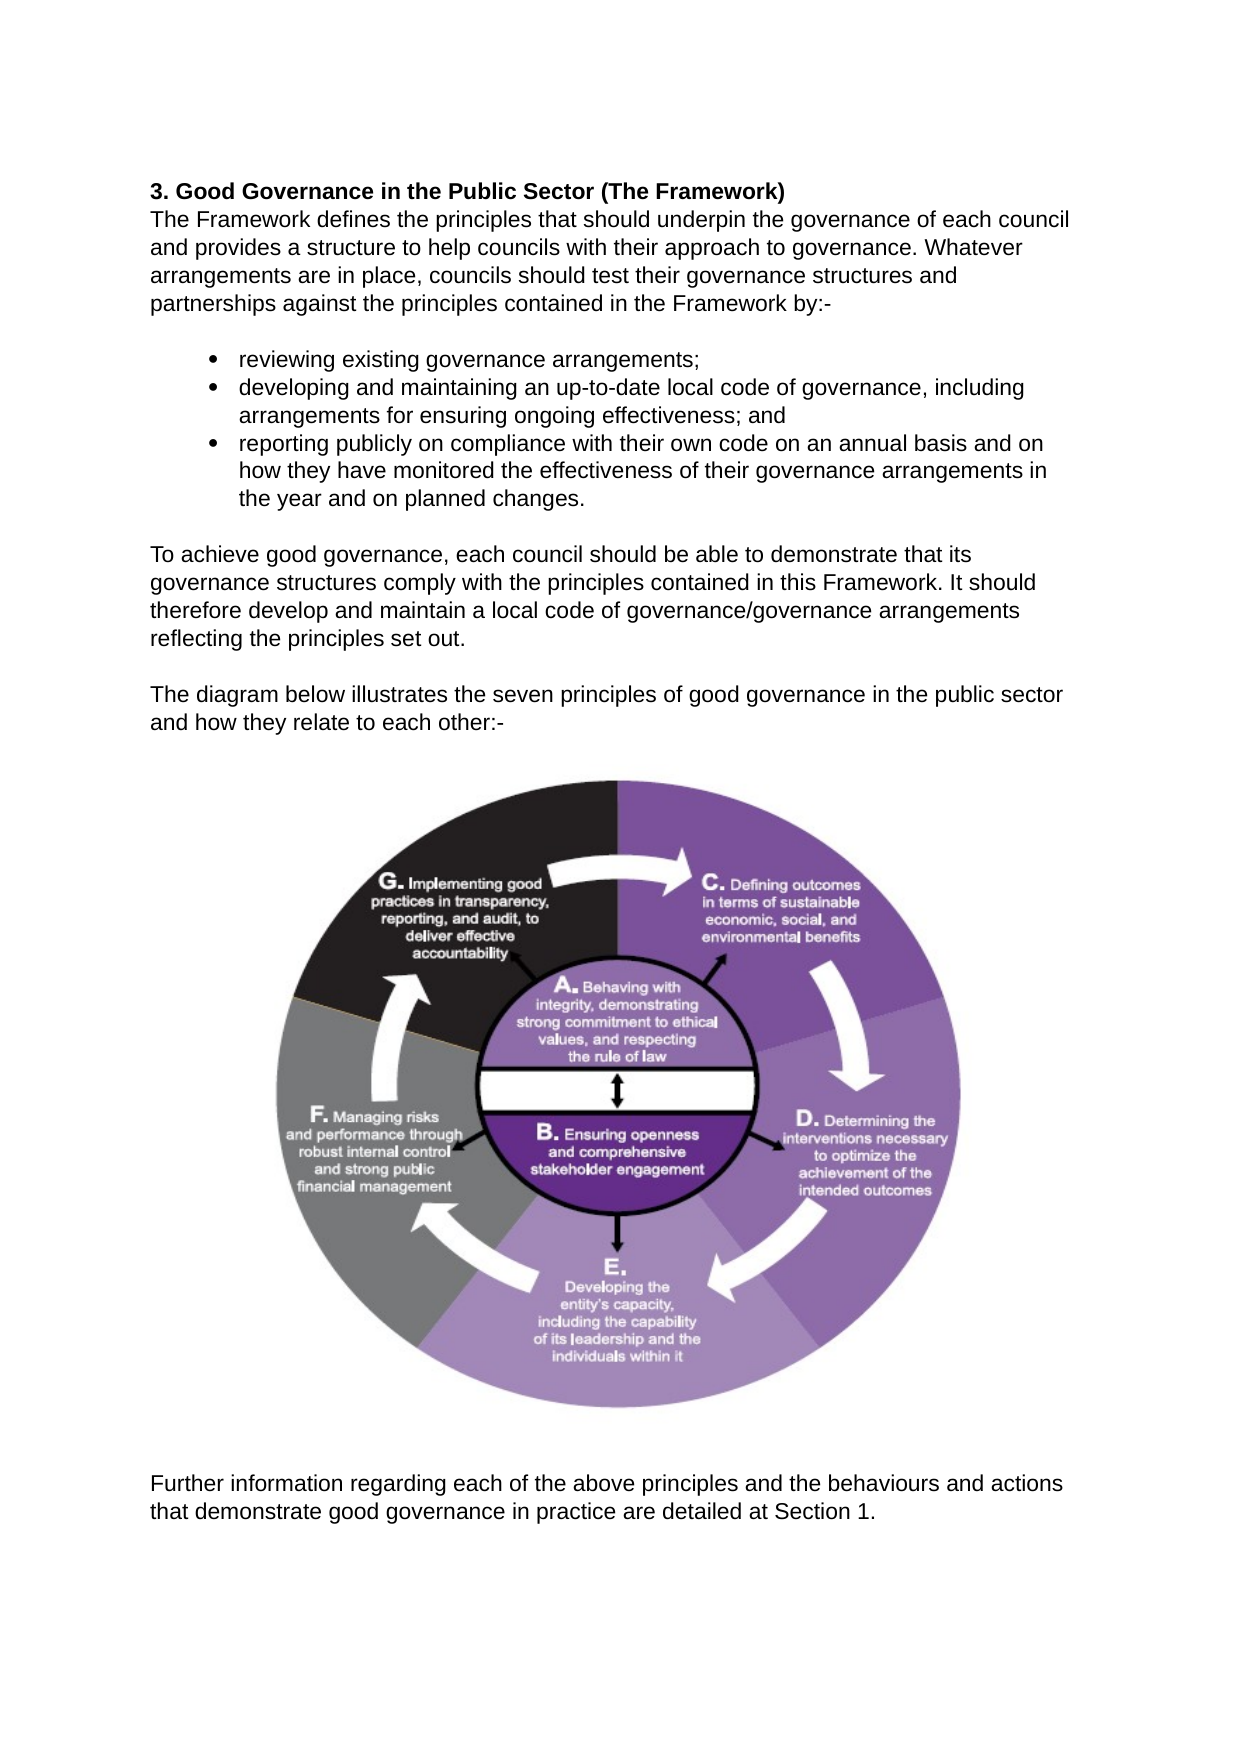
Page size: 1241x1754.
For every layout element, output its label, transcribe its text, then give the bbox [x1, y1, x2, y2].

text Further information regarding each of the above principles and the behaviours and actions that demonstrate good governance in practice are detailed at Section 1. [150, 1470, 1090, 1524]
list developing and maintaining an up-to-date local code of governance, including arrangements for ensuring ongoing effectiveness; and [209, 374, 1084, 428]
list reporting publicly on compliance with their own code on an annual basis and on how they have monitored the effectiveness of their governance arrangements in the year and on planned changes. [209, 429, 1084, 512]
list reviewing existing governance arrangements; [209, 346, 1084, 372]
text To achieve good governance, each council should be able to demonstrate that its governance structures comply with the principles contained in this Framework. It should therefore develop and maintain a local code of governance/governance arrangements reflecting the principles set out. [150, 541, 1084, 651]
text The Framework defines the principles that should underpin the governance of each council and provides a structure to help councils with their approach to governance. Whatever arrangements are in place, councils should test their governance structures and partnerships against the principles contained in the Framework by:- [150, 206, 1084, 316]
text The diagram below illustrates the seven principles of good governance in the public sector and how they relate to each other:- [150, 681, 1084, 735]
text 3. Good Governance in the Public Sector (The Framework) [150, 178, 1090, 204]
